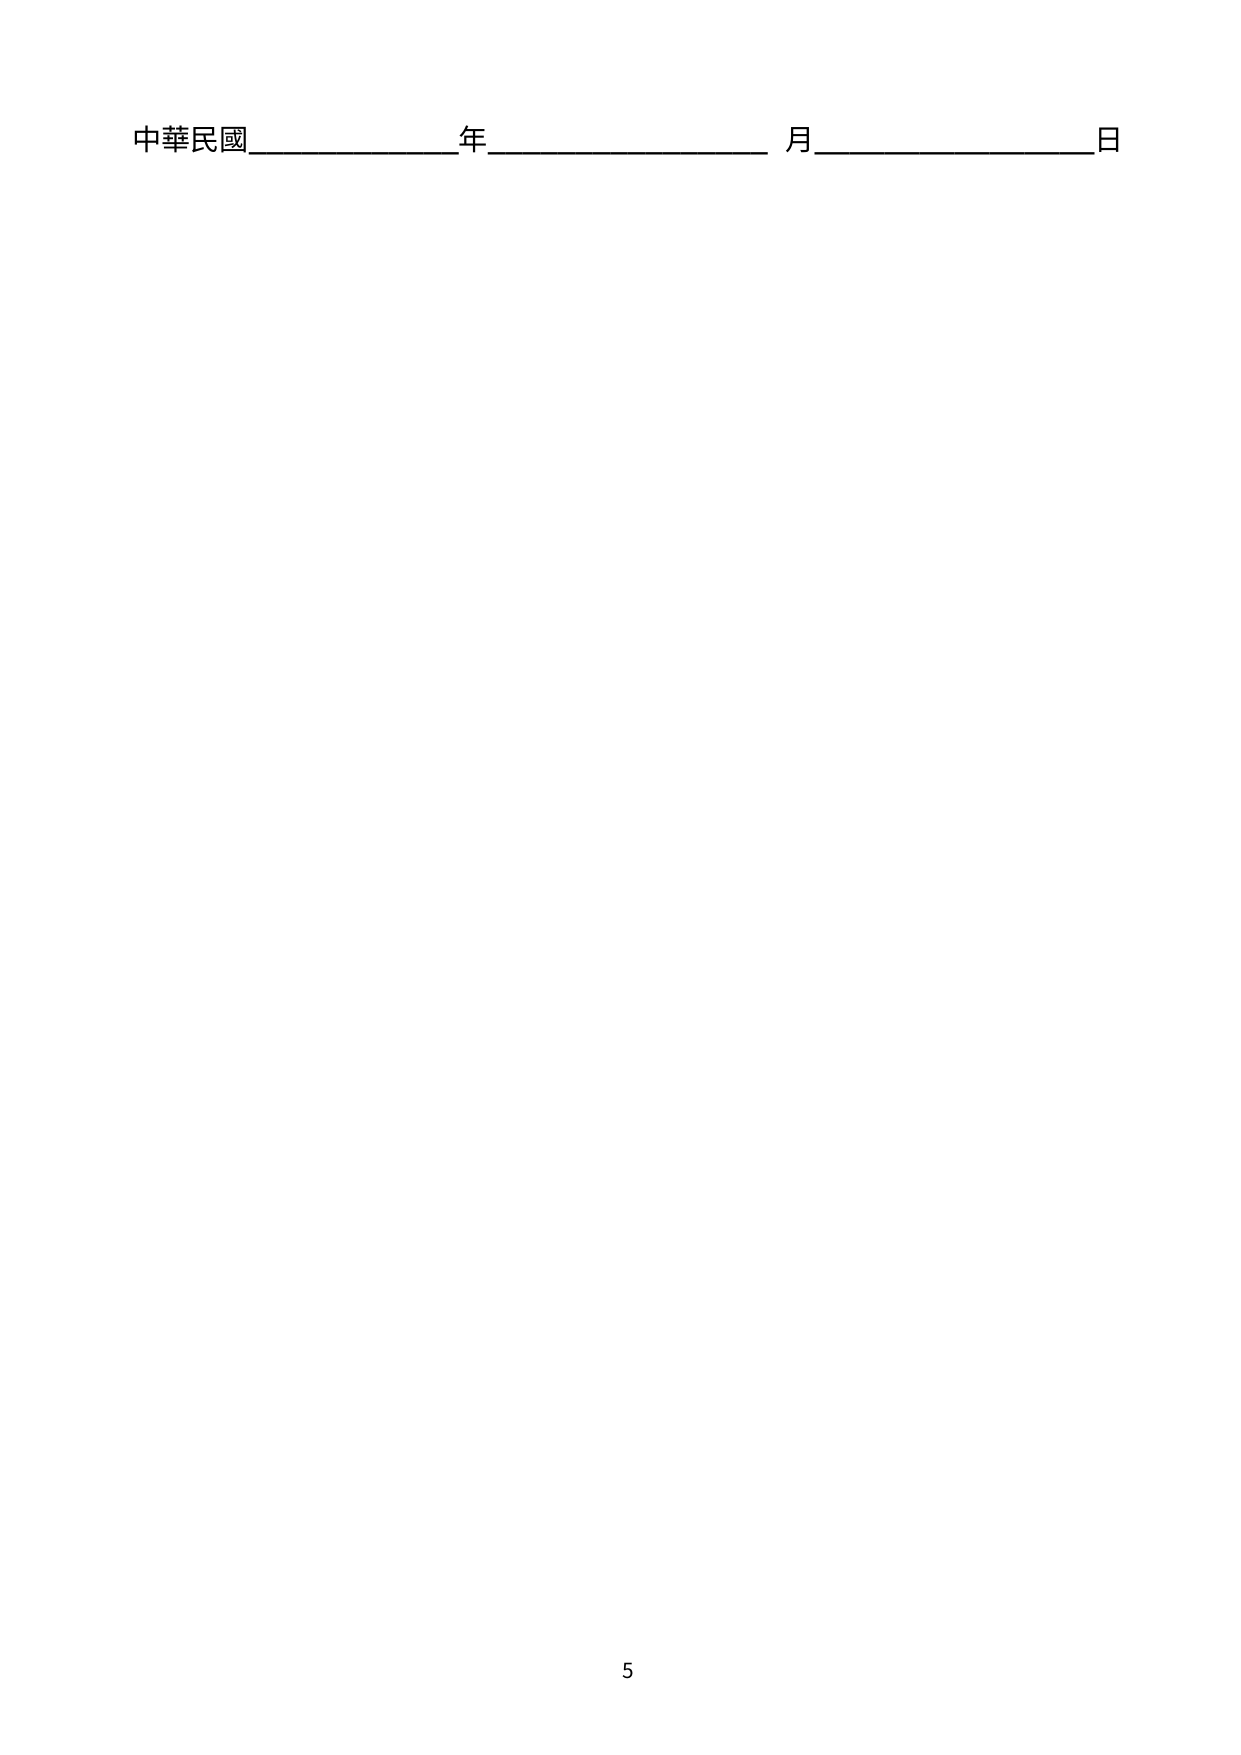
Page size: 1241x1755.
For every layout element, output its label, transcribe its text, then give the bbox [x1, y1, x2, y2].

text 中華民國____________年________________ 月________________日 [118, 117, 1137, 159]
